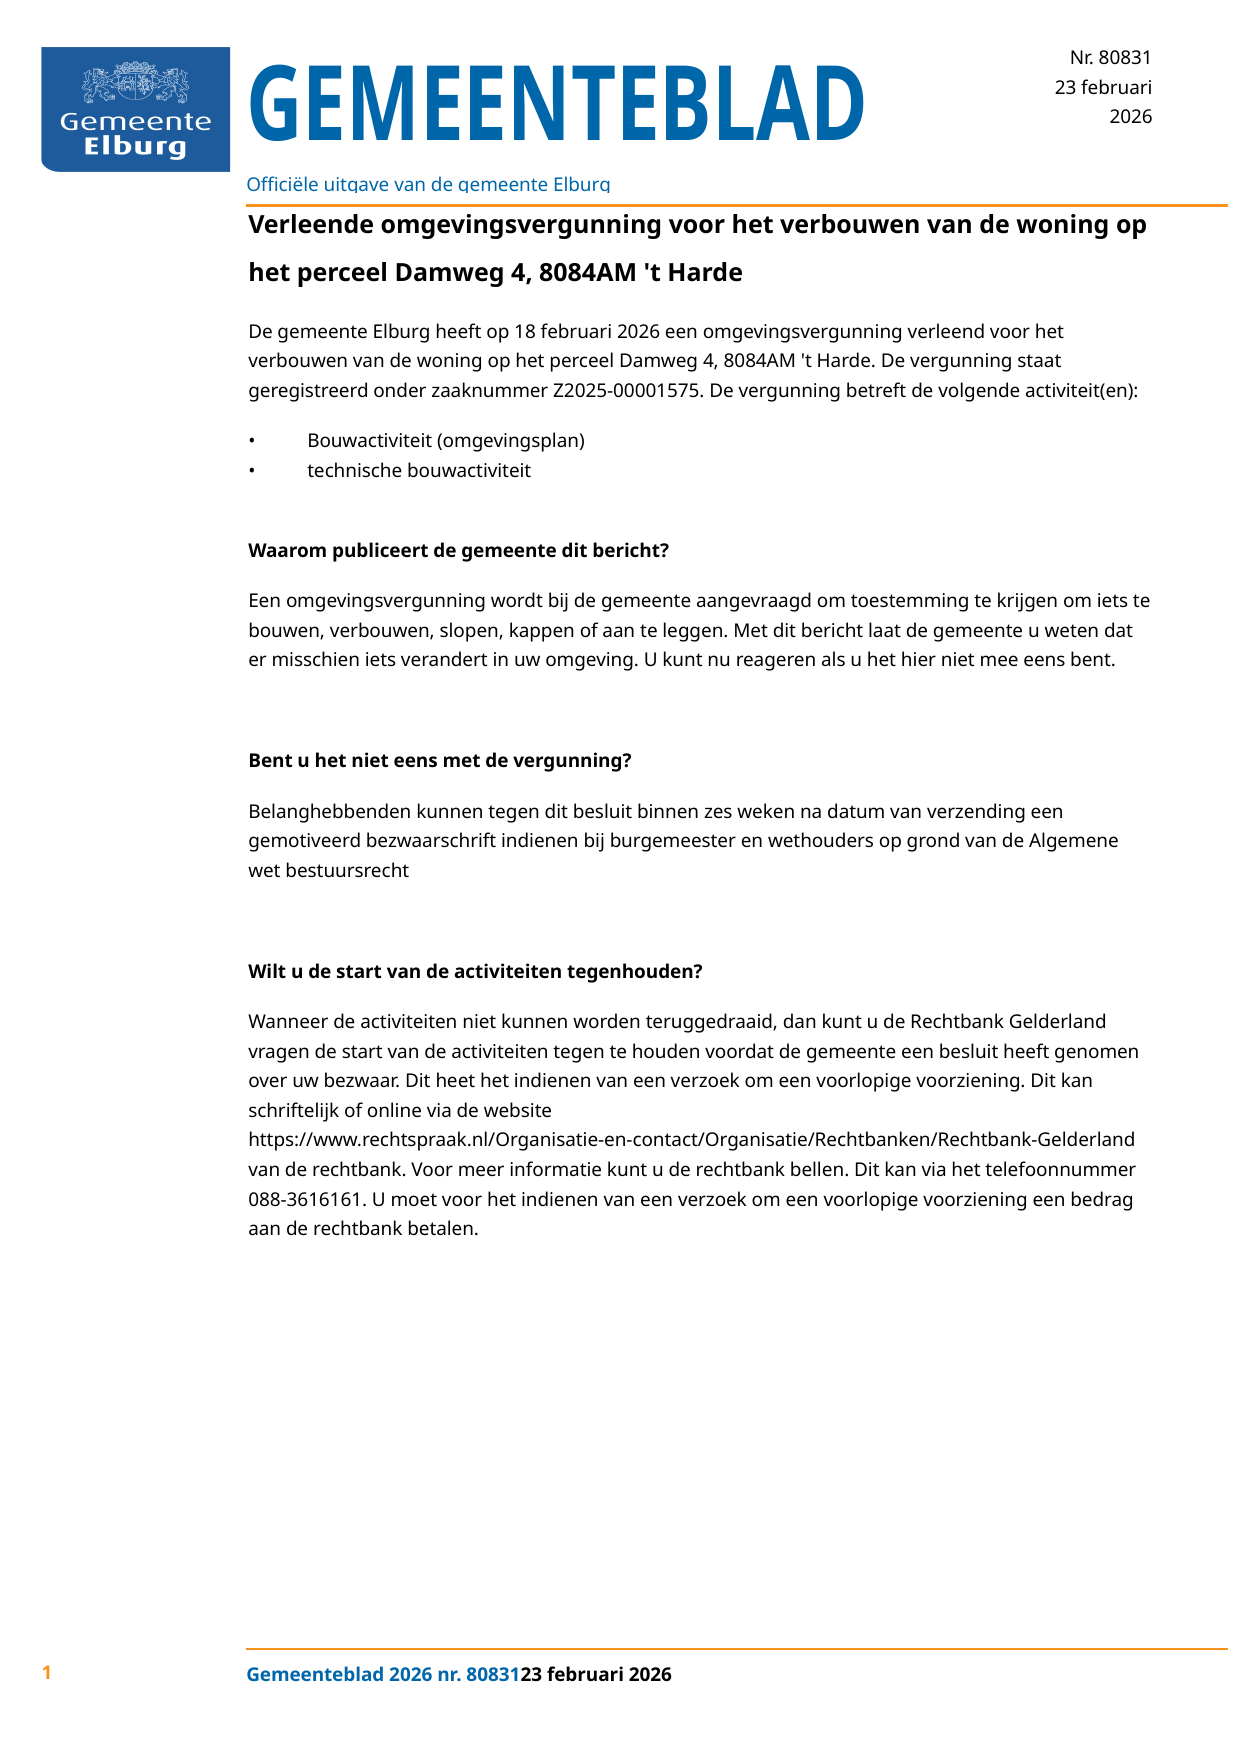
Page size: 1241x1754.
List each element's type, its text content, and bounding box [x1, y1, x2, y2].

text Wanneer de activiteiten niet kunnen worden teruggedraaid, dan kunt u de Rechtbank Gelderland vragen de start van de activiteiten tegen te houden voordat de gemeente een besluit heeft genomen over uw bezwaar. Dit heet het indienen van een verzoek om een voorlopige voorziening. Dit kan schriftelijk of online via de website https://www.rechtspraak.nl/Organisatie-en-contact/Organisatie/Rechtbanken/Rechtbank-Gelderland van de rechtbank. Voor meer informatie kunt u de rechtbank bellen. Dit kan via het telefoonnummer 088-3616161. U moet voor het indienen van een verzoek om een voorlopige voorziening een bedrag aan de rechtbank betalen. [248, 1008, 1152, 1241]
list technische bouwactiviteit [248, 457, 1152, 483]
text De gemeente Elburg heeft op 18 februari 2026 een omgevingsvergunning verleend voor het verbouwen van de woning op het perceel Damweg 4, 8084AM 't Harde. De vergunning staat geregistreerd onder zaaknummer Z2025-00001575. De vergunning betreft de volgende activiteit(en): [248, 318, 1152, 403]
text Verleende omgevingsvergunning voor het verbouwen van de woning op het perceel Damweg 4, 8084AM 't Harde [248, 207, 1152, 288]
text Wilt u de start van de activiteiten tegenhouden? [248, 958, 1152, 984]
text Bent u het niet eens met de vergunning? [248, 747, 1152, 773]
list Bouwactiviteit (omgevingsplan) [248, 427, 1152, 453]
text Belanghebbenden kunnen tegen dit besluit binnen zes weken na datum van verzending een gemotiveerd bezwaarschrift indienen bij burgemeester en wethouders op grond van de Algemene wet bestuursrecht [248, 798, 1152, 883]
text Een omgevingsvergunning wordt bij de gemeente aangevraagd om toestemming te krijgen om iets te bouwen, verbouwen, slopen, kappen of aan te leggen. Met dit bericht laat de gemeente u weten dat er misschien iets verandert in uw omgeving. U kunt nu reageren als u het hier niet mee eens bent. [248, 587, 1152, 672]
picture [41, 47, 231, 172]
text Waarom publiceert de gemeente dit bericht? [248, 537, 1152, 563]
